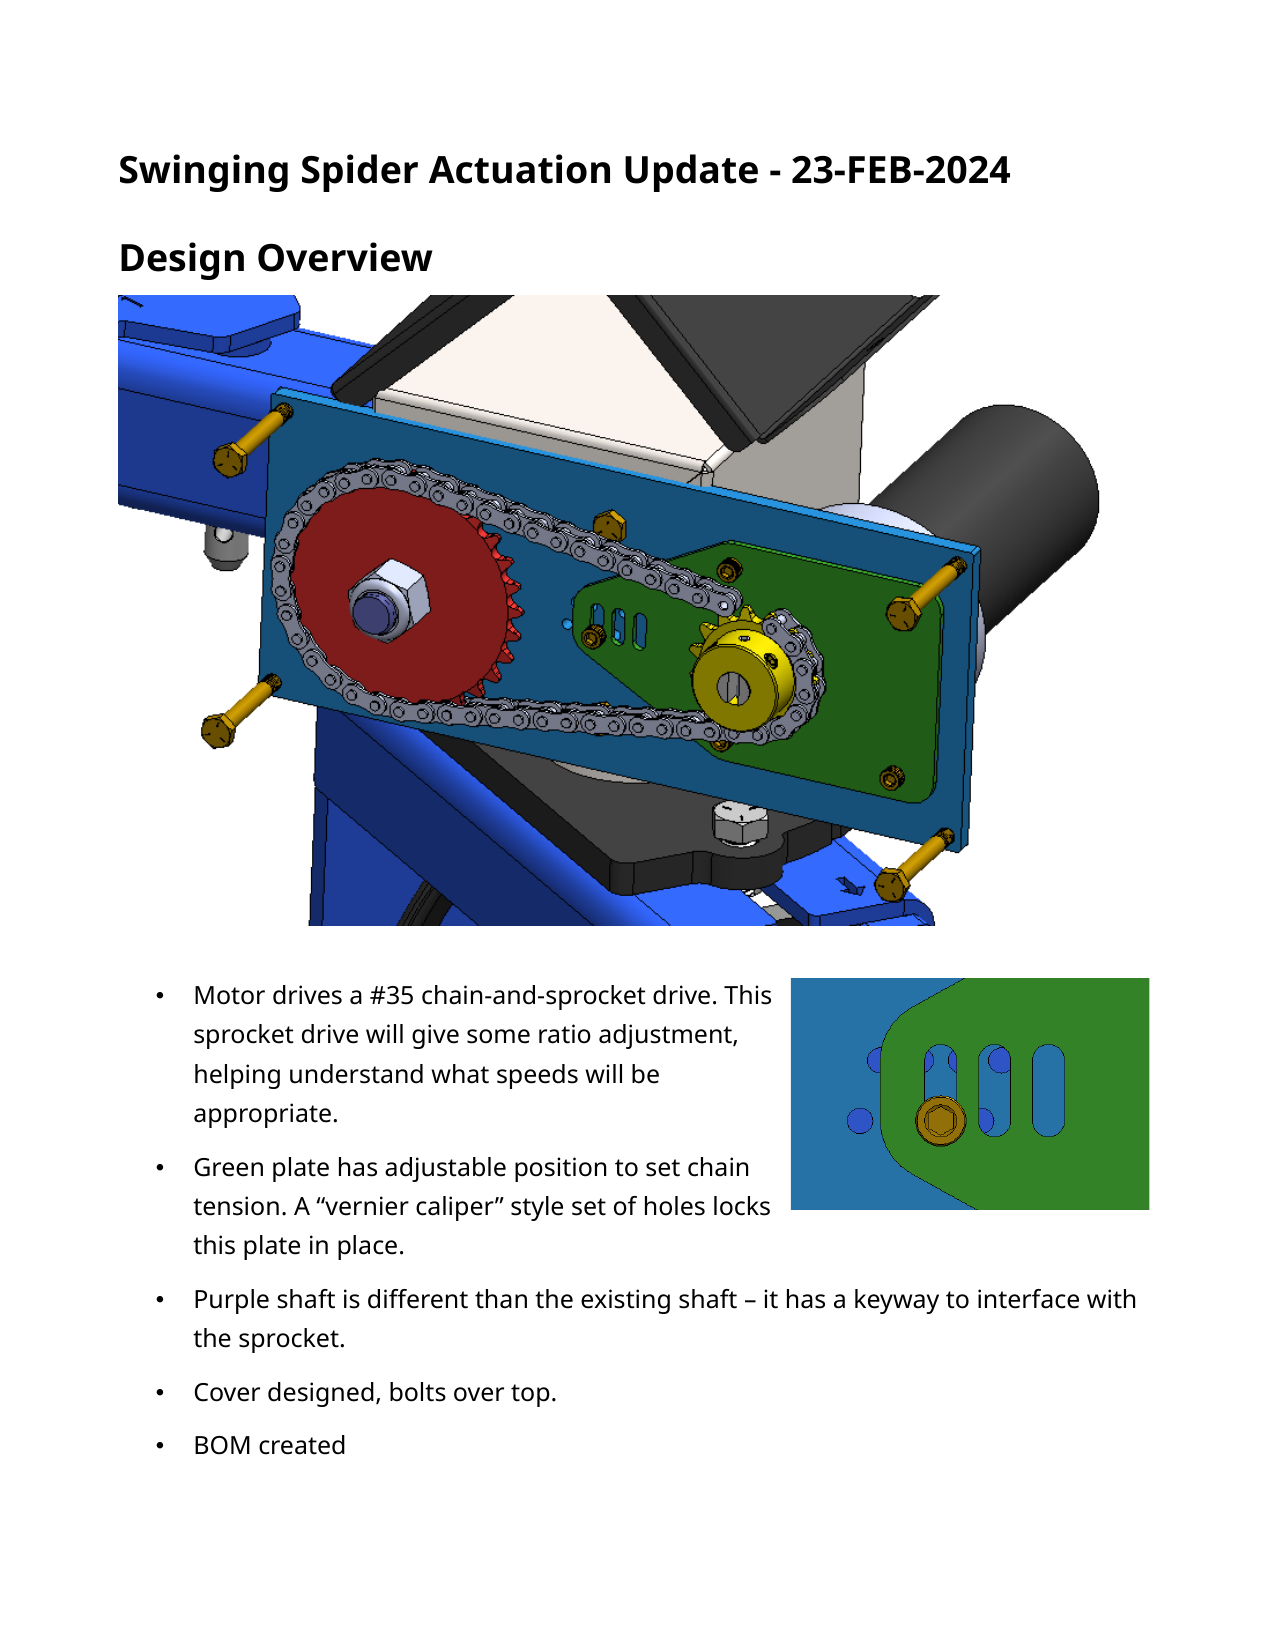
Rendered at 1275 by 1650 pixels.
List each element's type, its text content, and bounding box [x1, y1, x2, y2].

list BOM created [156, 1428, 1157, 1462]
list Motor drives a #35 chain-and-sprocket drive. This sprocket drive will give some ratio adjustment, helping understand what speeds will be appropriate. [156, 978, 790, 1129]
picture [118, 295, 1157, 926]
picture [790, 978, 1150, 1210]
list Green plate has adjustable position to set chain tension. A “vernier caliper” style set of holes locks this plate in place. [156, 1149, 1157, 1262]
subtitle Swinging Spider Actuation Update - 23-FEB-2024 [118, 143, 1157, 194]
subtitle Design Overview [118, 232, 1157, 283]
list Purple shaft is different than the existing shaft – it has a keyway to interface with the sprocket. [156, 1281, 1157, 1354]
list Cover designed, bolts over top. [156, 1374, 1157, 1408]
